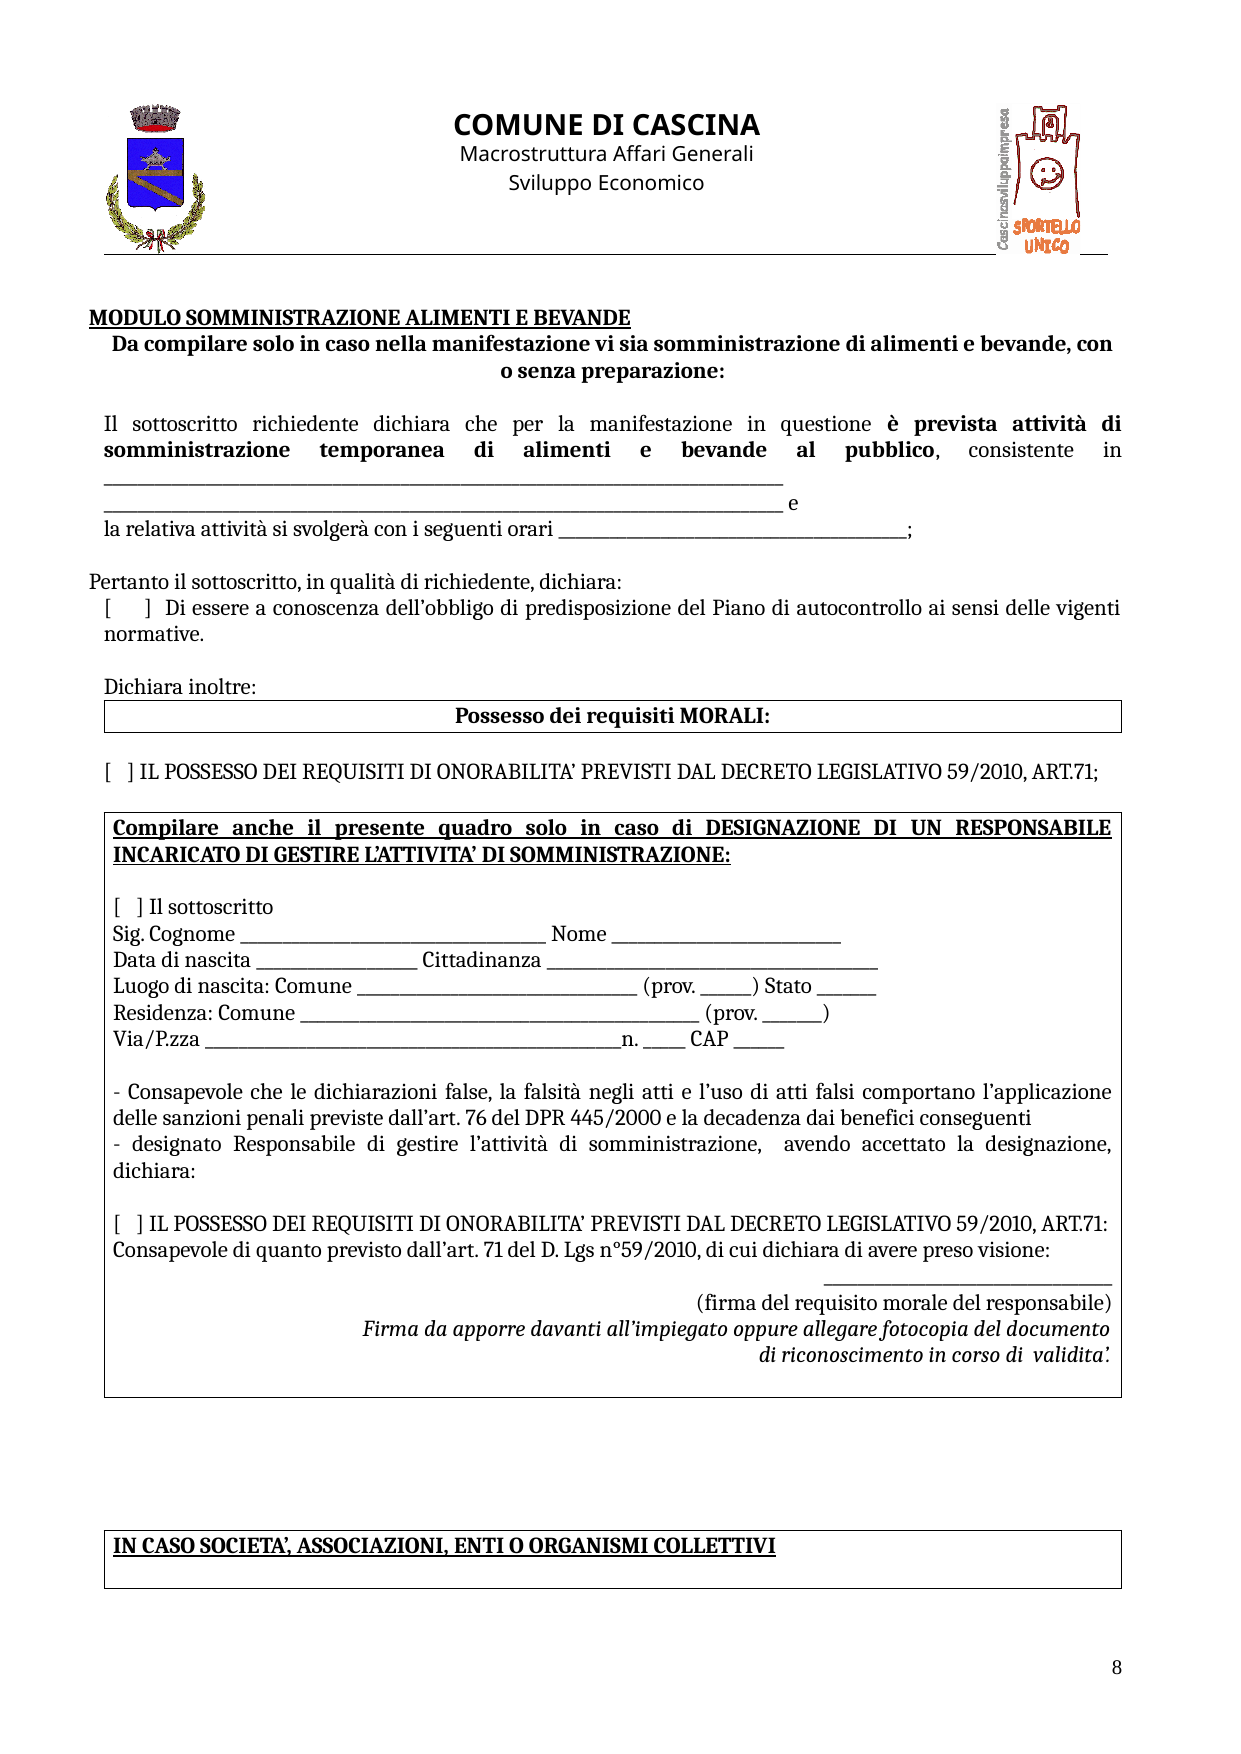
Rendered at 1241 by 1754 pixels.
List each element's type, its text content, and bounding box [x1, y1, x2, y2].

text Data di nascita ___________________ Cittadinanza _______________________________________ [105, 944, 1121, 970]
text la relativa attività si svolgerà con i seguenti orari _________________________________________; [103, 516, 1122, 542]
picture [104, 103, 206, 254]
text Il sottoscritto richiedente dichiara che per la manifestazione in questione è prevista attività di somministrazione temporanea di alimenti e bevande al pubblico, consistente in ________________________________________________________________________________ [103, 410, 1122, 489]
text ________________________________________________________________________________ e [103, 489, 1122, 516]
text - designato Responsabile di gestire l’attività di somministrazione, avendo accettato la designazione, dichiara: [105, 1128, 1121, 1184]
text (firma del requisito morale del responsabile) [105, 1286, 1121, 1313]
text In caso SOCIETA’, ASSOCIAZIONI, ENTI O ORGANISMI COLLETTIVI [105, 1531, 1121, 1559]
text [ ] IL POSSESSO DEI REQUISITI DI ONORABILITA’ PREVISTI DAL DECRETO LEGISLATIVO 59/2010, ART.71: [105, 1207, 1121, 1233]
text Via/P.zza _________________________________________________n. _____ CAP ______ [105, 1023, 1121, 1052]
picture [995, 103, 1081, 254]
text Luogo di nascita: Comune _________________________________ (prov. ______) Stato _______ [105, 970, 1121, 996]
text Dichiara inoltre: [103, 674, 1122, 700]
text Sig. Cognome ____________________________________ Nome ___________________________ [105, 917, 1121, 944]
text [ ] Il sottoscritto [105, 891, 1121, 917]
text Da compilare solo in caso nella manifestazione vi sia somministrazione di alimenti e bevande, con o senza preparazione: [103, 331, 1122, 384]
text - Consapevole che le dichiarazioni false, la falsità negli atti e l’uso di atti falsi comportano l’applicazione delle sanzioni penali previste dall’art. 76 del DPR 445/2000 e la decadenza dai benefici conseguenti [105, 1075, 1121, 1128]
text Possesso dei requisiti MORALI: [105, 701, 1121, 732]
text [ ] IL POSSESSO DEI REQUISITI DI ONORABILITA’ PREVISTI DAL DECRETO LEGISLATIVO 59/2010, ART.71; [103, 759, 1122, 786]
text Consapevole di quanto previsto dall’art. 71 del D. Lgs n°59/2010, di cui dichiara di avere preso visione: [105, 1233, 1121, 1260]
text [ ] Di essere a conoscenza dell’obbligo di predisposizione del Piano di autocontrollo ai sensi delle vigenti normative. [103, 595, 1122, 647]
text __________________________________ [105, 1260, 1121, 1286]
text Firma da apporre davanti all’impiegato oppure allegare fotocopia del documento [105, 1313, 1121, 1339]
text MODULO SOMMINISTRAZIONE ALIMENTI E BEVANDE [89, 305, 1122, 331]
text Pertanto il sottoscritto, in qualità di richiedente, dichiara: [89, 568, 1122, 595]
text Compilare anche il presente quadro solo in caso di DESIGNAZIONE DI UN RESPONSABILE INCARICATO DI GESTIRE L’ATTIVITA’ DI SOMMINISTRAZIONE: [105, 813, 1121, 868]
text di riconoscimento in corso di validita’. [105, 1339, 1121, 1368]
text Residenza: Comune _______________________________________________ (prov. _______) [105, 996, 1121, 1023]
